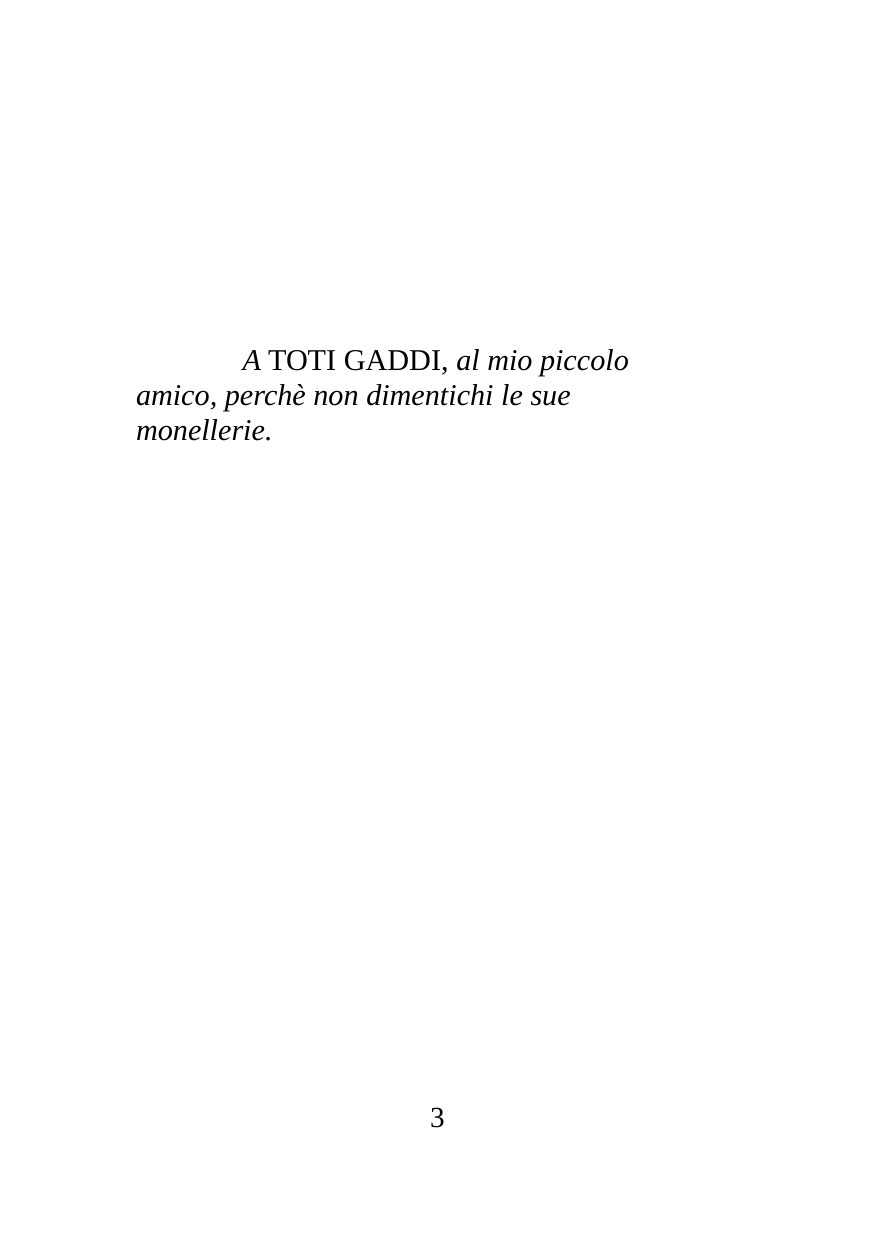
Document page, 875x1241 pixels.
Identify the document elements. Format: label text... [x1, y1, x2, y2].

text amico, perchè non dimentichi le sue [106, 377, 768, 412]
text A TOTI GADDI, al mio piccolo [106, 343, 768, 377]
text monellerie. [106, 412, 768, 447]
